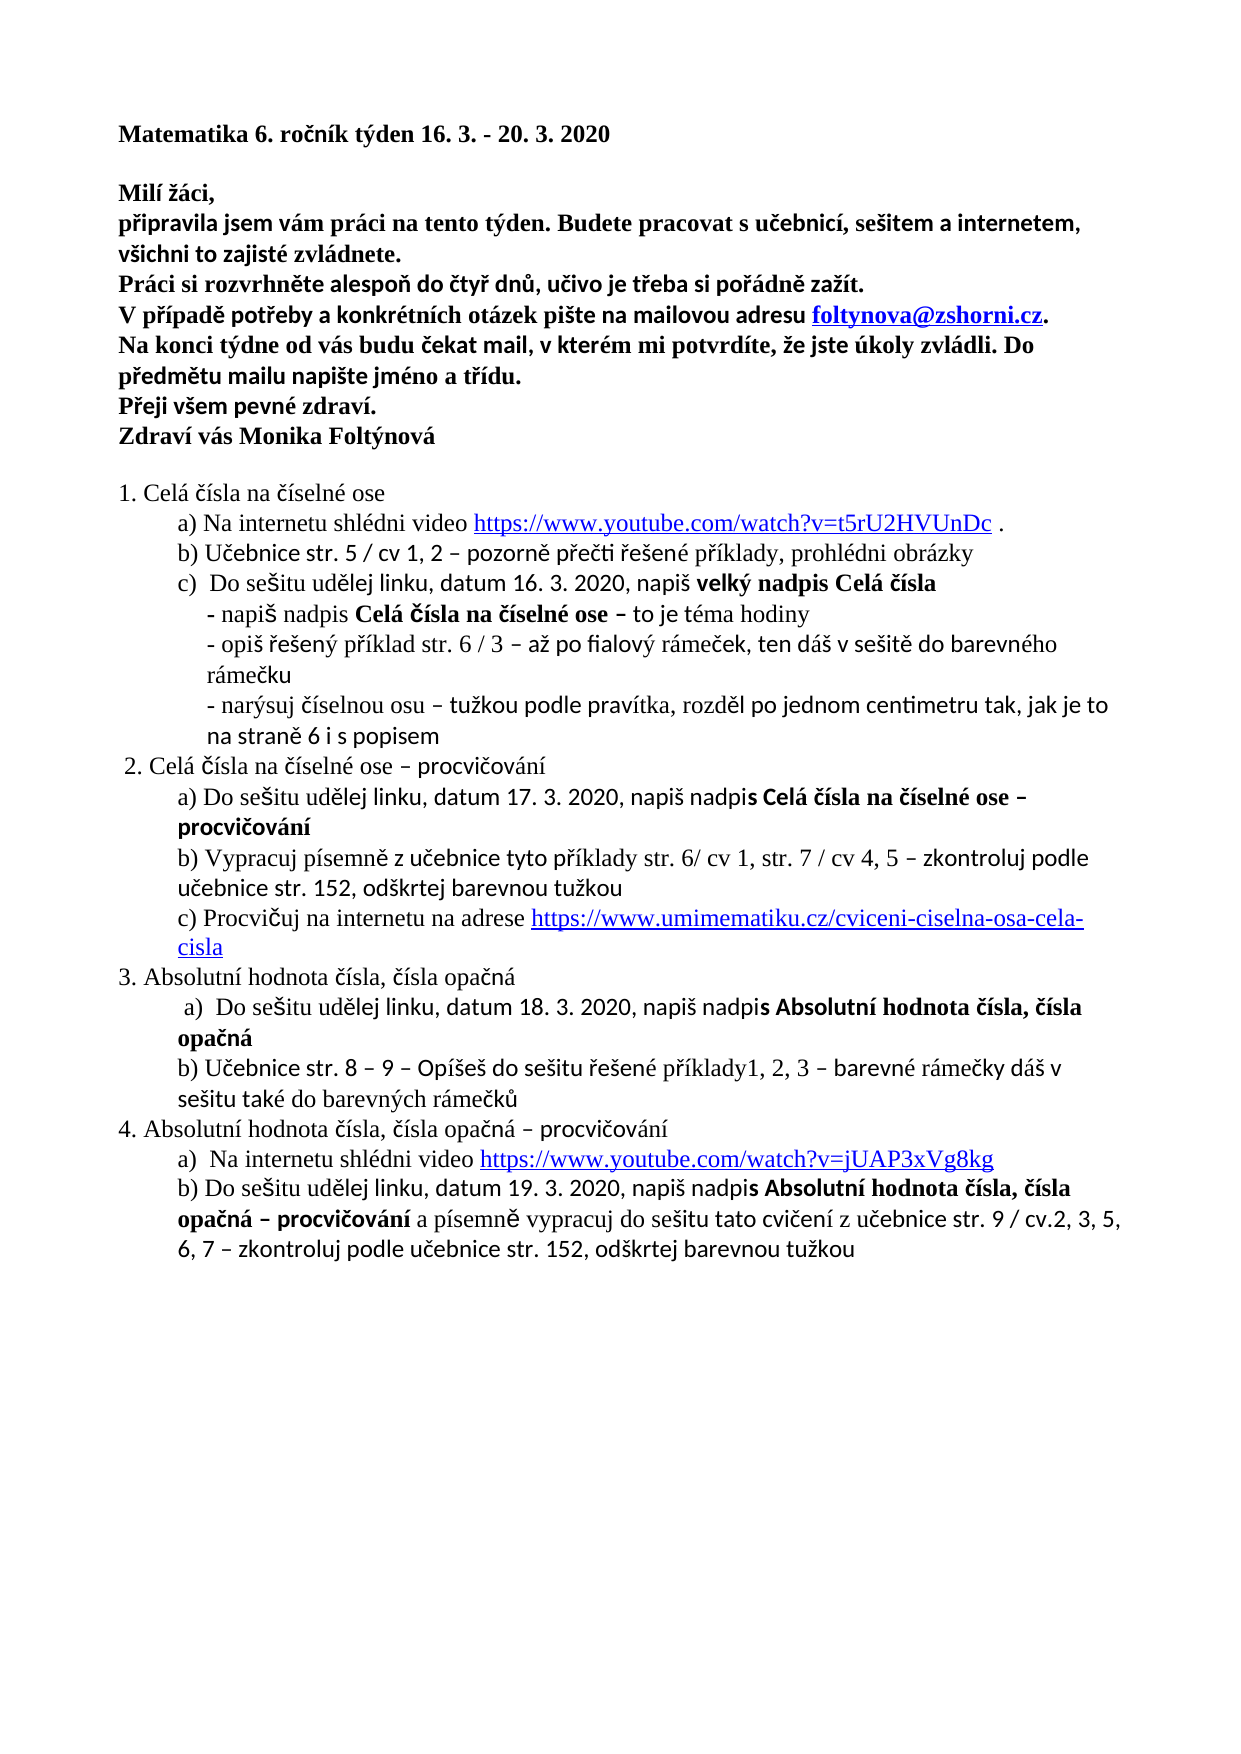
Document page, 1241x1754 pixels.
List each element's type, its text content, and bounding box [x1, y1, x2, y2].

text Přeji všem pevné zdraví. [118, 390, 1122, 421]
text a) Na internetu shlédni video https://www.youtube.com/watch?v=jUAP3xVg8kg [177, 1144, 1122, 1173]
text 3. Absolutní hodnota čísla, čísla opačná [118, 961, 1122, 991]
text 2. Celá čísla na číselné ose – procvičování [124, 751, 1122, 781]
text c) Procvičuj na internetu na adrese https://www.umimematiku.cz/cviceni-ciselna-osa-cela-cisla [177, 903, 1122, 961]
text b) Do sešitu udělej linku, datum 19. 3. 2020, napiš nadpis Absolutní hodnota čísla, čísla opačná – procvičování a písemně vypracuj do sešitu tato cvičení z učebnice str. 9 / cv.2, 3, 5, 6, 7 – zkontroluj podle učebnice str. 152, odškrtej barevnou tužkou [177, 1173, 1122, 1264]
text Matematika 6. ročník týden 16. 3. - 20. 3. 2020 [118, 118, 1122, 149]
text - narýsuj číselnou osu – tužkou podle pravítka, rozděl po jednom centimetru tak, jak je to na straně 6 i s popisem [207, 689, 1122, 751]
text - napiš nadpis Celá čísla na číselné ose – to je téma hodiny [207, 598, 1122, 628]
text a) Na internetu shlédni video https://www.youtube.com/watch?v=t5rU2HVUnDc . [177, 508, 1122, 537]
text V případě potřeby a konkrétních otázek pište na mailovou adresu foltynova@zshorni.cz. [118, 299, 1122, 329]
text 4. Absolutní hodnota čísla, čísla opačná – procvičování [118, 1113, 1122, 1144]
text b) Učebnice str. 8 – 9 – Opíšeš do sešitu řešené příklady1, 2, 3 – barevné rámečky dáš v sešitu také do barevných rámečků [177, 1052, 1122, 1113]
text Práci si rozvrhněte alespoň do čtyř dnů, učivo je třeba si pořádně zažít. [118, 268, 1122, 299]
text Zdraví vás Monika Foltýnová [118, 421, 1122, 449]
text a) Do sešitu udělej linku, datum 17. 3. 2020, napiš nadpis Celá čísla na číselné ose – procvičování [177, 781, 1122, 842]
text b) Učebnice str. 5 / cv 1, 2 – pozorně přečti řešené příklady, prohlédni obrázky [177, 537, 1122, 567]
text - opiš řešený příklad str. 6 / 3 – až po fialový rámeček, ten dáš v sešitě do barevného rámečku [207, 628, 1122, 689]
text připravila jsem vám práci na tento týden. Budete pracovat s učebnicí, sešitem a internetem, všichni to zajisté zvládnete. [118, 207, 1122, 268]
text 1. Celá čísla na číselné ose [118, 478, 1122, 508]
text Na konci týdne od vás budu čekat mail, v kterém mi potvrdíte, že jste úkoly zvládli. Do předmětu mailu napište jméno a třídu. [118, 329, 1122, 390]
text a) Do sešitu udělej linku, datum 18. 3. 2020, napiš nadpis Absolutní hodnota čísla, čísla opačná [177, 991, 1122, 1052]
text c) Do sešitu udělej linku, datum 16. 3. 2020, napiš velký nadpis Celá čísla [177, 567, 1122, 598]
text b) Vypracuj písemně z učebnice tyto příklady str. 6/ cv 1, str. 7 / cv 4, 5 – zkontroluj podle učebnice str. 152, odškrtej barevnou tužkou [177, 842, 1122, 903]
text Milí žáci, [118, 177, 1122, 207]
